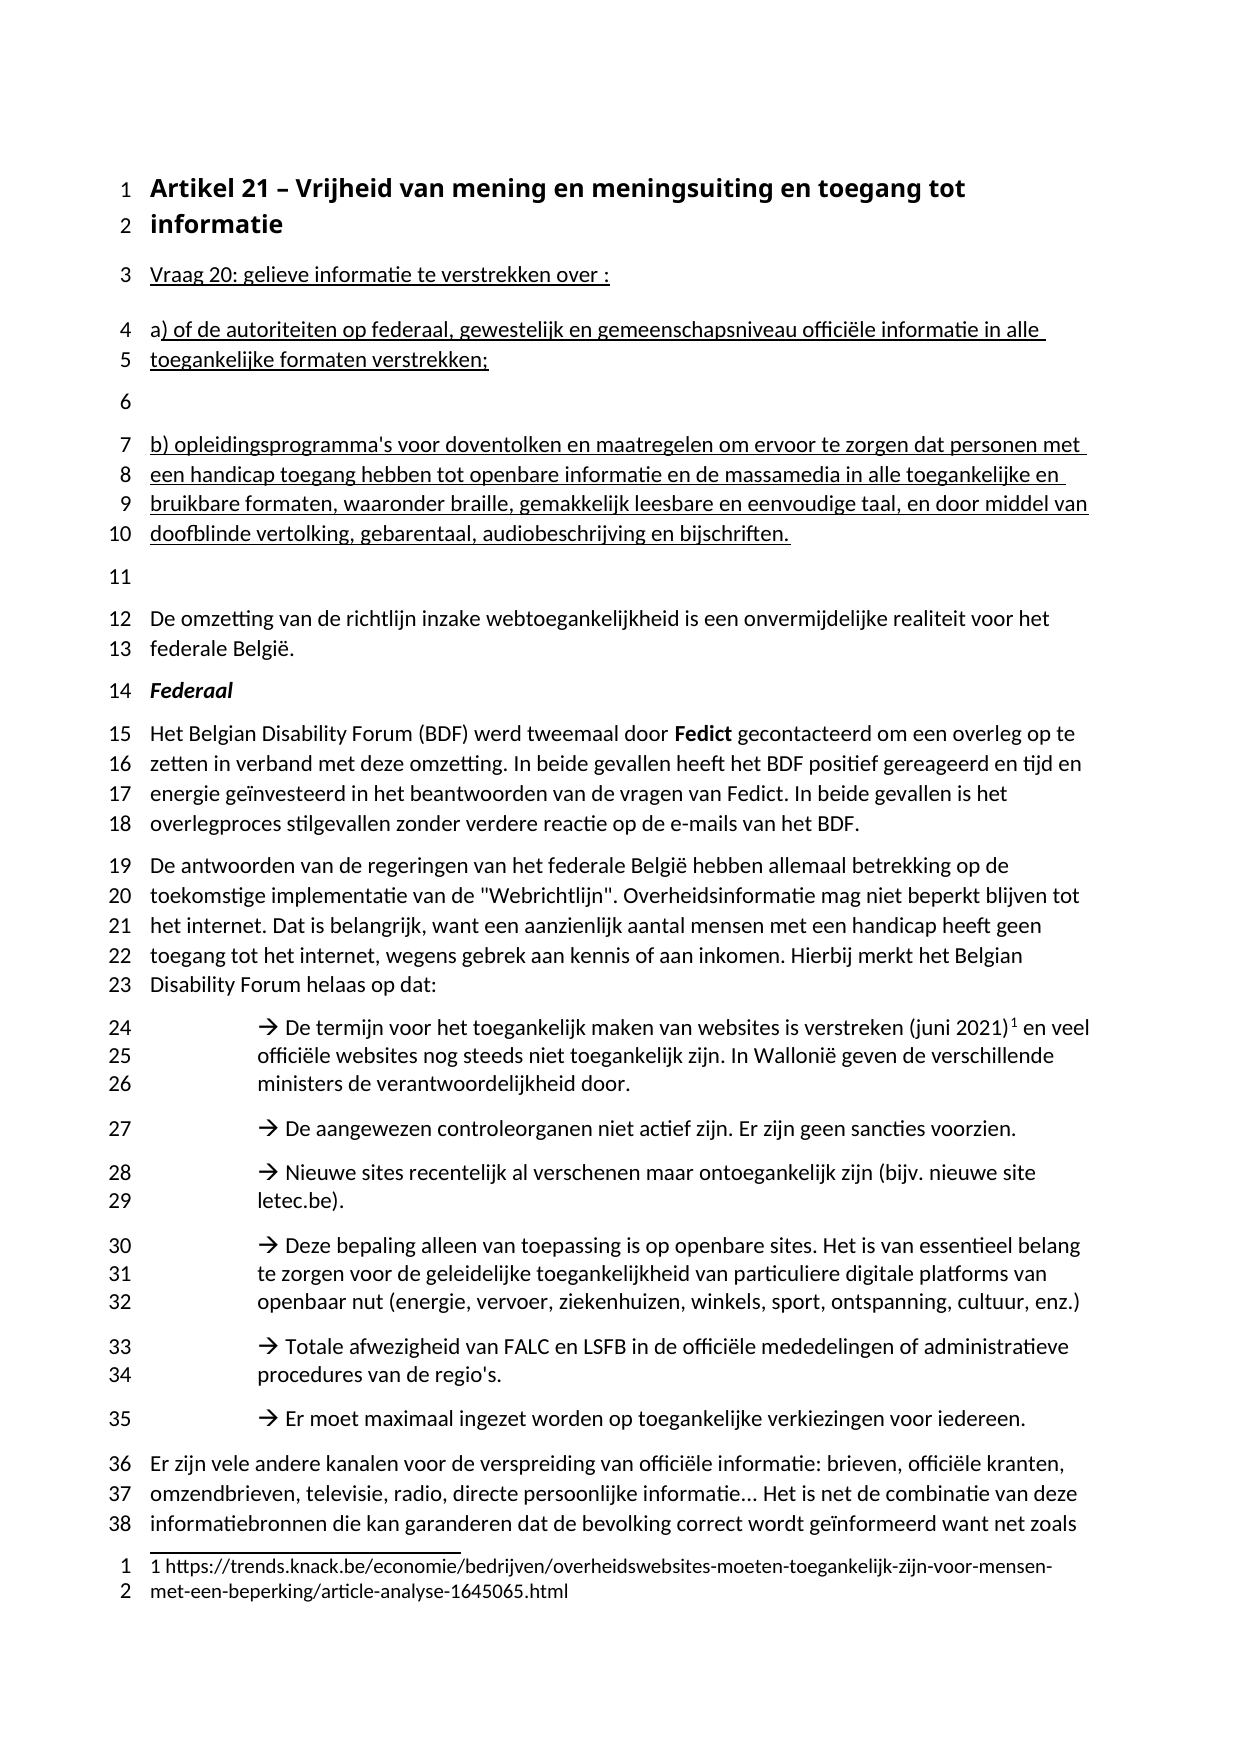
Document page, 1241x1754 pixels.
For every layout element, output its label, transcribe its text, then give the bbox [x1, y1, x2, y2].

text  Nieuwe sites recentelijk al verschenen maar ontoegankelijk zijn (bijv. nieuwe site letec.be). [257, 1158, 1090, 1214]
text a) of de autoriteiten op federaal, gewestelijk en gemeenschapsniveau officiële informatie in alle toegankelijke formaten verstrekken; [150, 315, 1090, 373]
text Er zijn vele andere kanalen voor de verspreiding van officiële informatie: brieven, officiële kranten, omzendbrieven, televisie, radio, directe persoonlijke informatie... Het is net de combinatie van deze informatiebronnen die kan garanderen dat de bevolking correct wordt geïnformeerd want net zoals [150, 1449, 1090, 1537]
text  De aangewezen controleorganen niet actief zijn. Er zijn geen sancties voorzien. [257, 1114, 1090, 1142]
text https://trends.knack.be/economie/bedrijven/overheidswebsites-moeten-toegankelijk-zijn-voor-mensen-met-een-beperking/article-analyse-1645065.html [150, 1553, 1090, 1604]
subtitle Artikel 21 – Vrijheid van mening en meningsuiting en toegang tot informatie [150, 171, 1090, 241]
text De omzetting van de richtlijn inzake webtoegankelijkheid is een onvermijdelijke realiteit voor het federale België. [150, 604, 1090, 662]
text  Totale afwezigheid van FALC en LSFB in de officiële mededelingen of administratieve procedures van de regio's. [257, 1332, 1090, 1388]
text b) opleidingsprogramma's voor doventolken en maatregelen om ervoor te zorgen dat personen met een handicap toegang hebben tot openbare informatie en de massamedia in alle toegankelijke en bruikbare formaten, waaronder braille, gemakkelijk leesbare en eenvoudige taal, en door middel van doofblinde vertolking, gebarentaal, audiobeschrijving en bijschriften. [150, 430, 1090, 547]
text  Er moet maximaal ingezet worden op toegankelijke verkiezingen voor iedereen. [257, 1404, 1090, 1433]
text  Deze bepaling alleen van toepassing is op openbare sites. Het is van essentieel belang te zorgen voor de geleidelijke toegankelijkheid van particuliere digitale platforms van openbaar nut (energie, vervoer, ziekenhuizen, winkels, sport, ontspanning, cultuur, enz.) [257, 1231, 1090, 1315]
text De antwoorden van de regeringen van het federale België hebben allemaal betrekking op de toekomstige implementatie van de "Webrichtlijn". Overheidsinformatie mag niet beperkt blijven tot het internet. Dat is belangrijk, want een aanzienlijk aantal mensen met een handicap heeft geen toegang tot het internet, wegens gebrek aan kennis of aan inkomen. Hierbij merkt het Belgian Disability Forum helaas op dat: [150, 851, 1090, 999]
text  De termijn voor het toegankelijk maken van websites is verstreken (juni 2021) en veel officiële websites nog steeds niet toegankelijk zijn. In Wallonië geven de verschillende ministers de verantwoordelijkheid door. [257, 1013, 1090, 1097]
text Federaal [150, 677, 1090, 704]
text Het Belgian Disability Forum (BDF) werd tweemaal door Fedict gecontacteerd om een overleg op te zetten in verband met deze omzetting. In beide gevallen heeft het BDF positief gereageerd en tijd en energie geïnvesteerd in het beantwoorden van de vragen van Fedict. In beide gevallen is het overlegproces stilgevallen zonder verdere reactie op de e-mails van het BDF. [150, 719, 1090, 837]
subtitle Vraag 20: gelieve informatie te verstrekken over : [150, 260, 1090, 288]
